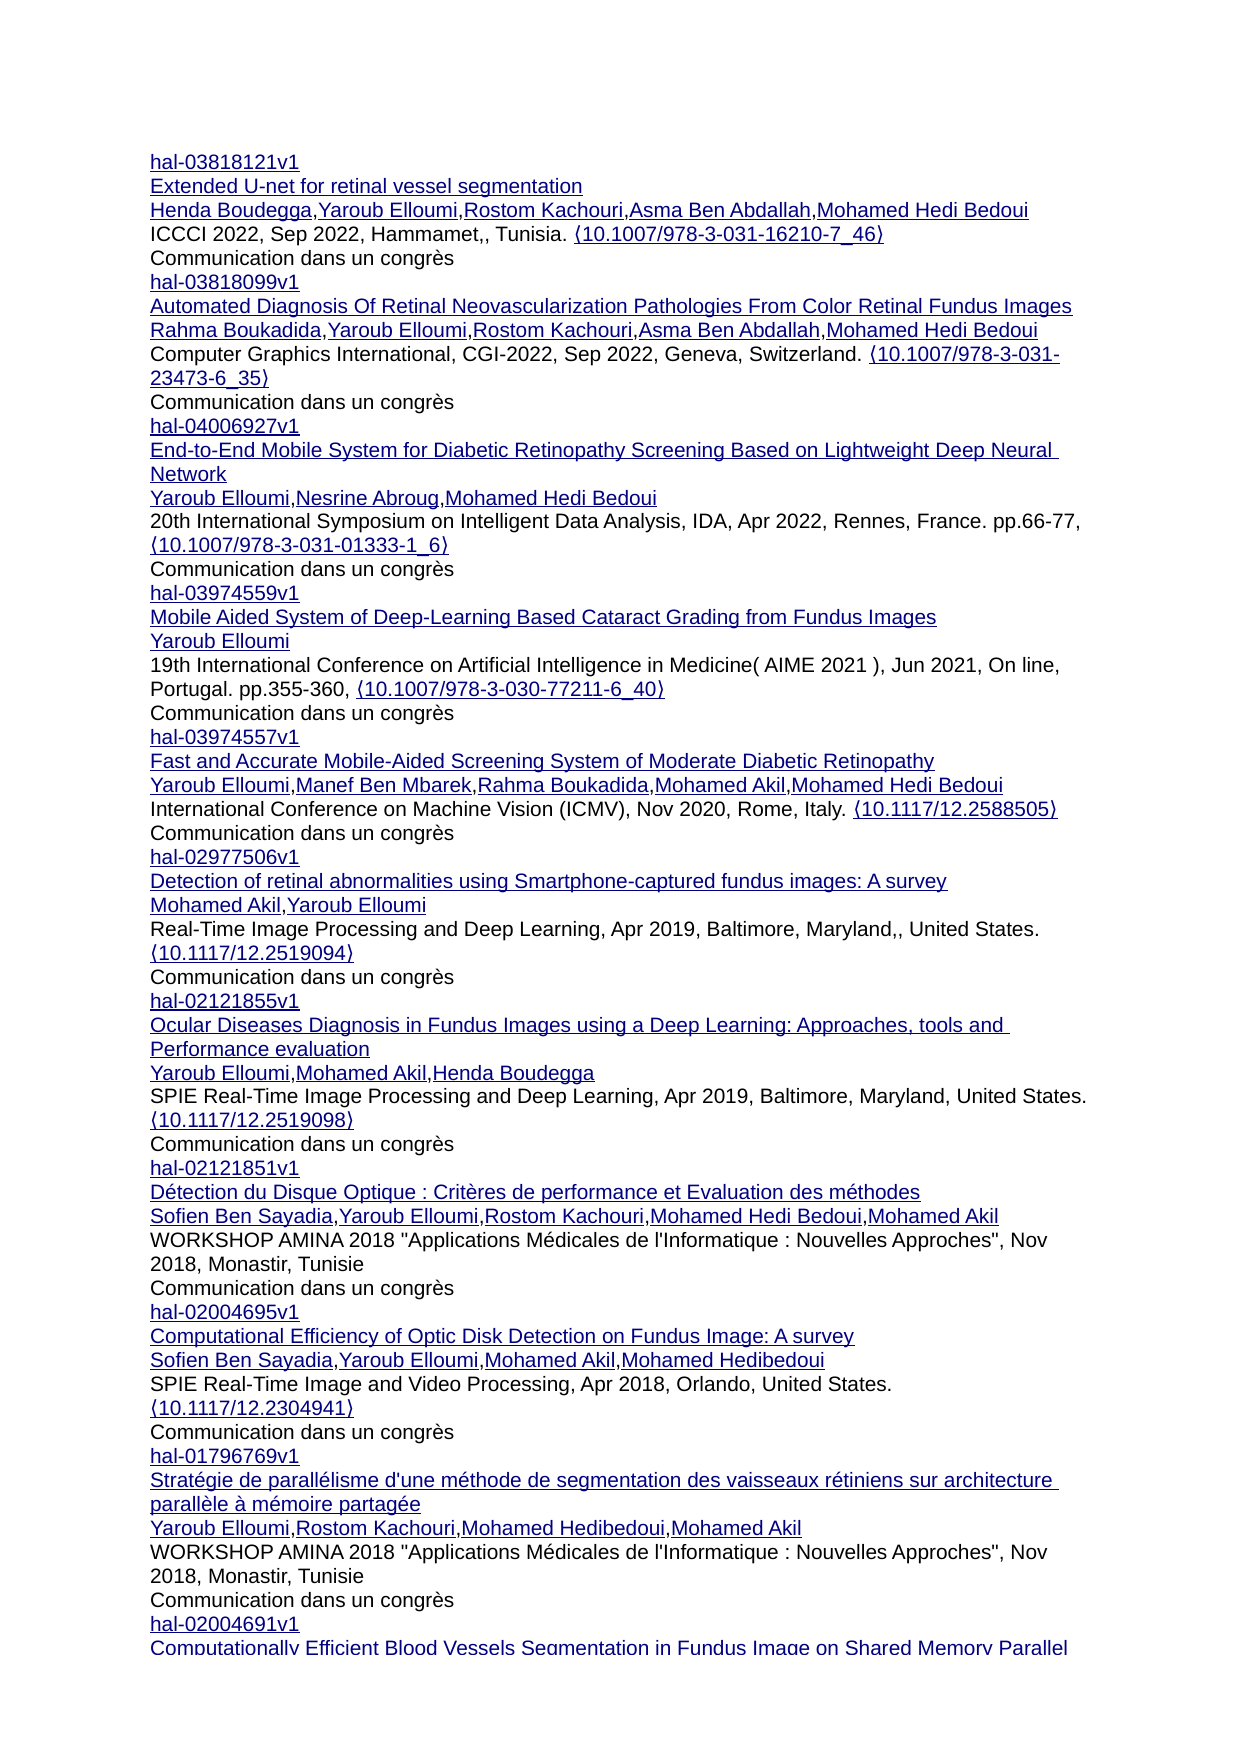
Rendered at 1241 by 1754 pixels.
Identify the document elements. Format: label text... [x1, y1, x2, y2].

table_cell Détection du Disque Optique : Critères de performance et Evaluation des méthodes Sofien Ben Sayadia,Yaroub Elloumi,Rostom Kachouri,Mohamed Hedi Bedoui,Mohamed Akil WORKSHOP AMINA 2018 "Applications Médicales de l'Informatique : Nouvelles Approches", Nov 2018, Monastir, Tunisie Communication dans un congrès hal-02004695v1 [150, 1180, 1090, 1324]
table_cell Extended U-net for retinal vessel segmentation Henda Boudegga,Yaroub Elloumi,Rostom Kachouri,Asma Ben Abdallah,Mohamed Hedi Bedoui ICCCI 2022, Sep 2022, Hammamet,, Tunisia. ⟨10.1007/978-3-031-16210-7_46⟩ Communication dans un congrès hal-03818099v1 [150, 174, 1090, 294]
table_cell Mobile Aided System of Deep-Learning Based Cataract Grading from Fundus Images Yaroub Elloumi 19th International Conference on Artificial Intelligence in Medicine( AIME 2021 ), Jun 2021, On line, Portugal. pp.355-360, ⟨10.1007/978-3-030-77211-6_40⟩ Communication dans un congrès hal-03974557v1 [150, 605, 1090, 749]
table_cell Computational Efficiency of Optic Disk Detection on Fundus Image: A survey Sofien Ben Sayadia,Yaroub Elloumi,Mohamed Akil,Mohamed Hedibedoui SPIE Real-Time Image and Video Processing, Apr 2018, Orlando, United States. ⟨10.1117/12.2304941⟩ Communication dans un congrès hal-01796769v1 [150, 1324, 1090, 1468]
table_cell End-to-End Mobile System for Diabetic Retinopathy Screening Based on Lightweight Deep Neural Network Yaroub Elloumi,Nesrine Abroug,Mohamed Hedi Bedoui 20th International Symposium on Intelligent Data Analysis, IDA, Apr 2022, Rennes, France. pp.66-77, ⟨10.1007/978-3-031-01333-1_6⟩ Communication dans un congrès hal-03974559v1 [150, 438, 1090, 605]
table_cell Stratégie de parallélisme d'une méthode de segmentation des vaisseaux rétiniens sur architecture parallèle à mémoire partagée Yaroub Elloumi,Rostom Kachouri,Mohamed Hedibedoui,Mohamed Akil WORKSHOP AMINA 2018 "Applications Médicales de l'Informatique : Nouvelles Approches", Nov 2018, Monastir, Tunisie Communication dans un congrès hal-02004691v1 [150, 1468, 1090, 1635]
table_cell Fast and Accurate Mobile-Aided Screening System of Moderate Diabetic Retinopathy Yaroub Elloumi,Manef Ben Mbarek,Rahma Boukadida,Mohamed Akil,Mohamed Hedi Bedoui International Conference on Machine Vision (ICMV), Nov 2020, Rome, Italy. ⟨10.1117/12.2588505⟩ Communication dans un congrès hal-02977506v1 [150, 749, 1090, 869]
table_cell Automated Diagnosis Of Retinal Neovascularization Pathologies From Color Retinal Fundus Images Rahma Boukadida,Yaroub Elloumi,Rostom Kachouri,Asma Ben Abdallah,Mohamed Hedi Bedoui Computer Graphics International, CGI-2022, Sep 2022, Geneva, Switzerland. ⟨10.1007/978-3-031-23473-6_35⟩ Communication dans un congrès hal-04006927v1 [150, 294, 1090, 437]
table_cell Ocular Diseases Diagnosis in Fundus Images using a Deep Learning: Approaches, tools and Performance evaluation Yaroub Elloumi,Mohamed Akil,Henda Boudegga SPIE Real-Time Image Processing and Deep Learning, Apr 2019, Baltimore, Maryland, United States. ⟨10.1117/12.2519098⟩ Communication dans un congrès hal-02121851v1 [150, 1013, 1090, 1180]
table_cell Detection of retinal abnormalities using Smartphone-captured fundus images: A survey Mohamed Akil,Yaroub Elloumi Real-Time Image Processing and Deep Learning, Apr 2019, Baltimore, Maryland,, United States. ⟨10.1117/12.2519094⟩ Communication dans un congrès hal-02121855v1 [150, 869, 1090, 1012]
table_cell Computationally Efficient Blood Vessels Segmentation in Fundus Image on Shared Memory Parallel [150, 1635, 1090, 1655]
table_cell hal-03818121v1 [150, 150, 1090, 174]
